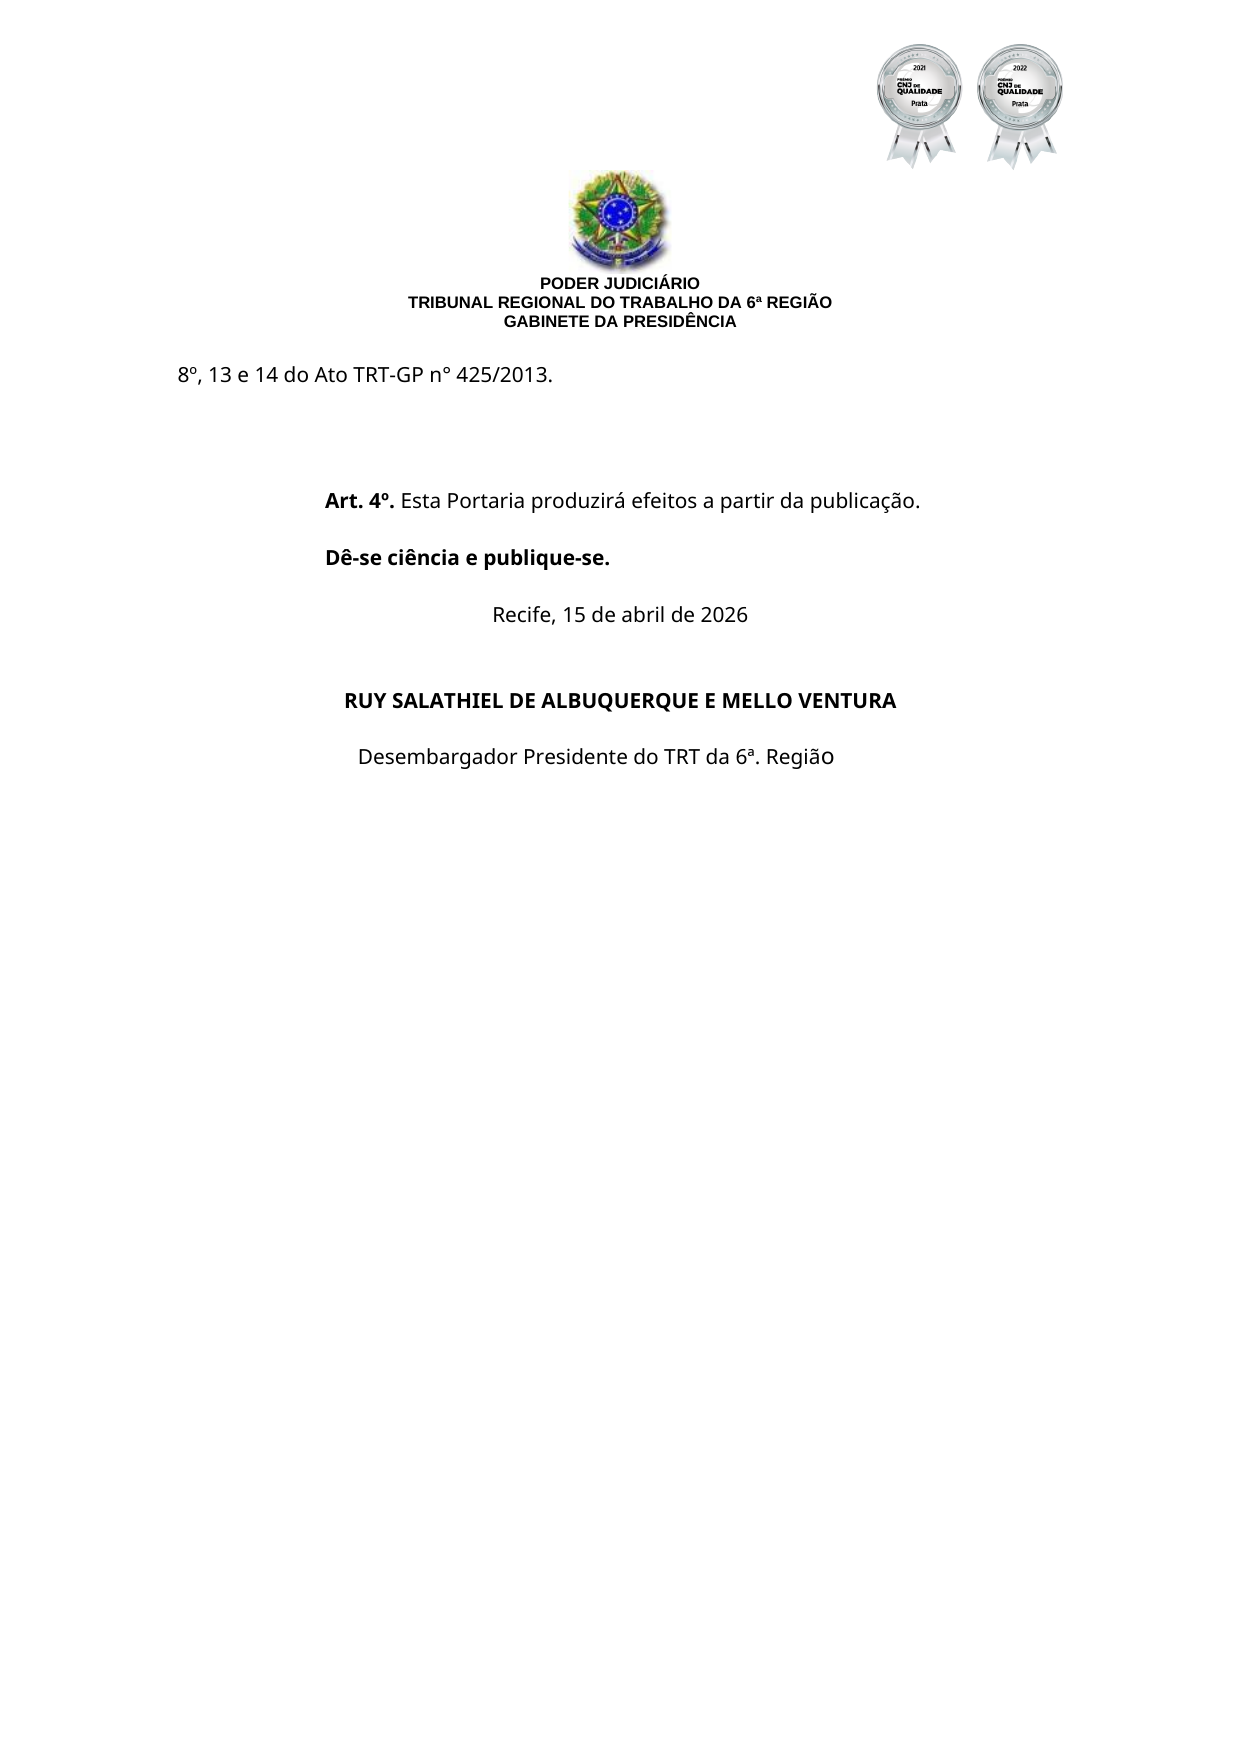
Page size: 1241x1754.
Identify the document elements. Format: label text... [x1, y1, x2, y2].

text RUY SALATHIEL DE ALBUQUERQUE E MELLO VENTURA [177, 686, 1063, 715]
picture [568, 170, 672, 274]
text Art. 4º. Esta Portaria produzirá efeitos a partir da publicação. [177, 486, 1063, 515]
text Desembargador Presidente do TRT da 6ª. Região [177, 740, 1063, 771]
text 8º, 13 e 14 do Ato TRT-GP n° 425/2013. [177, 360, 1062, 388]
text Dê-se ciência e publique-se. [177, 543, 1063, 572]
text Recife, 15 de abril de 2026 [177, 601, 1063, 629]
picture [857, 43, 1064, 171]
